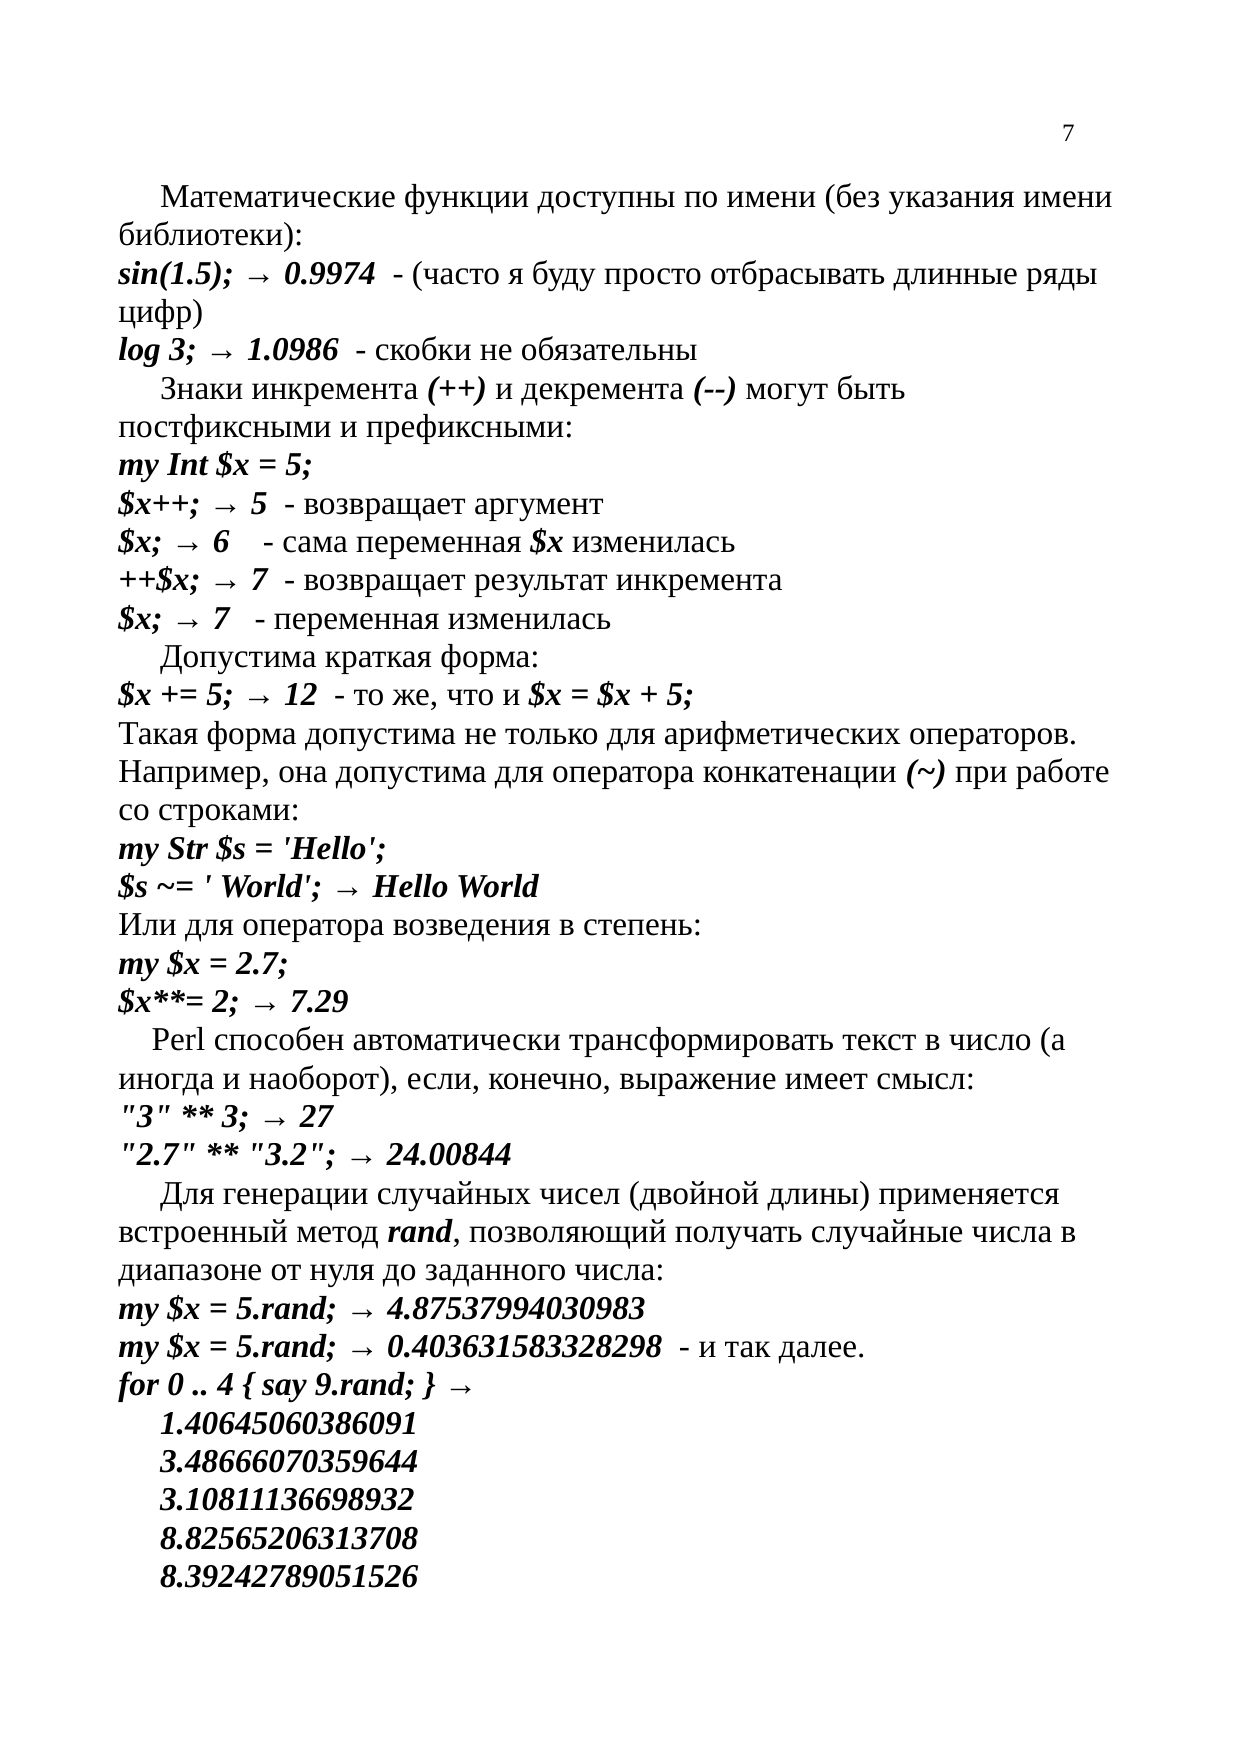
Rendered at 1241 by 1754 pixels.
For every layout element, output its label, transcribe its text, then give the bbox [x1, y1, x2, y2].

text ++$x; → 7 - возвращает результат инкремента [118, 560, 1122, 598]
text $x; → 6 - сама переменная $x изменилась [118, 521, 1122, 560]
text 3.10811136698932 [118, 1480, 1122, 1518]
text sin(1.5); → 0.9974 - (часто я буду просто отбрасывать длинные ряды цифр) [118, 253, 1122, 330]
text my $x = 2.7; [118, 943, 1122, 981]
text Или для оператора возведения в степень: [118, 905, 1122, 943]
text 8.82565206313708 [118, 1518, 1122, 1556]
text 3.48666070359644 [118, 1441, 1122, 1480]
text Допустима краткая форма: [118, 636, 1122, 675]
text my $x = 5.rand; → 4.87537994030983 [118, 1288, 1122, 1326]
text $s ~= ' World'; → Hello World [118, 866, 1122, 905]
text Для генерации случайных чисел (двойной длины) применяется встроенный метод rand, позволяющий получать случайные числа в диапазоне от нуля до заданного числа: [118, 1173, 1122, 1288]
text my Str $s = 'Hello'; [118, 828, 1122, 866]
text my $x = 5.rand; → 0.403631583328298 - и так далее. [118, 1326, 1122, 1365]
text $x++; → 5 - возвращает аргумент [118, 483, 1122, 521]
text for 0 .. 4 { say 9.rand; } → [118, 1365, 1122, 1403]
text my Int $x = 5; [118, 445, 1122, 483]
text 1.40645060386091 [118, 1403, 1122, 1441]
text $x += 5; → 12 - то же, что и $x = $x + 5; [118, 675, 1122, 713]
text Perl способен автоматически трансформировать текст в число (а иногда и наоборот), если, конечно, выражение имеет смысл: [118, 1020, 1122, 1096]
text $x**= 2; → 7.29 [118, 981, 1122, 1020]
text 8.39242789051526 [118, 1556, 1122, 1595]
text Знаки инкремента (++) и декремента (--) могут быть постфиксными и префиксными: [118, 368, 1122, 445]
text "3" ** 3; → 27 [118, 1096, 1122, 1135]
text Такая форма допустима не только для арифметических операторов. Например, она допустима для оператора конкатенации (~) при работе со строками: [118, 713, 1122, 828]
text Математические функции доступны по имени (без указания имени библиотеки): [118, 176, 1122, 253]
text "2.7" ** "3.2"; → 24.00844 [118, 1135, 1122, 1173]
text log 3; → 1.0986 - скобки не обязательны [118, 330, 1122, 368]
text $x; → 7 - переменная изменилась [118, 598, 1122, 636]
